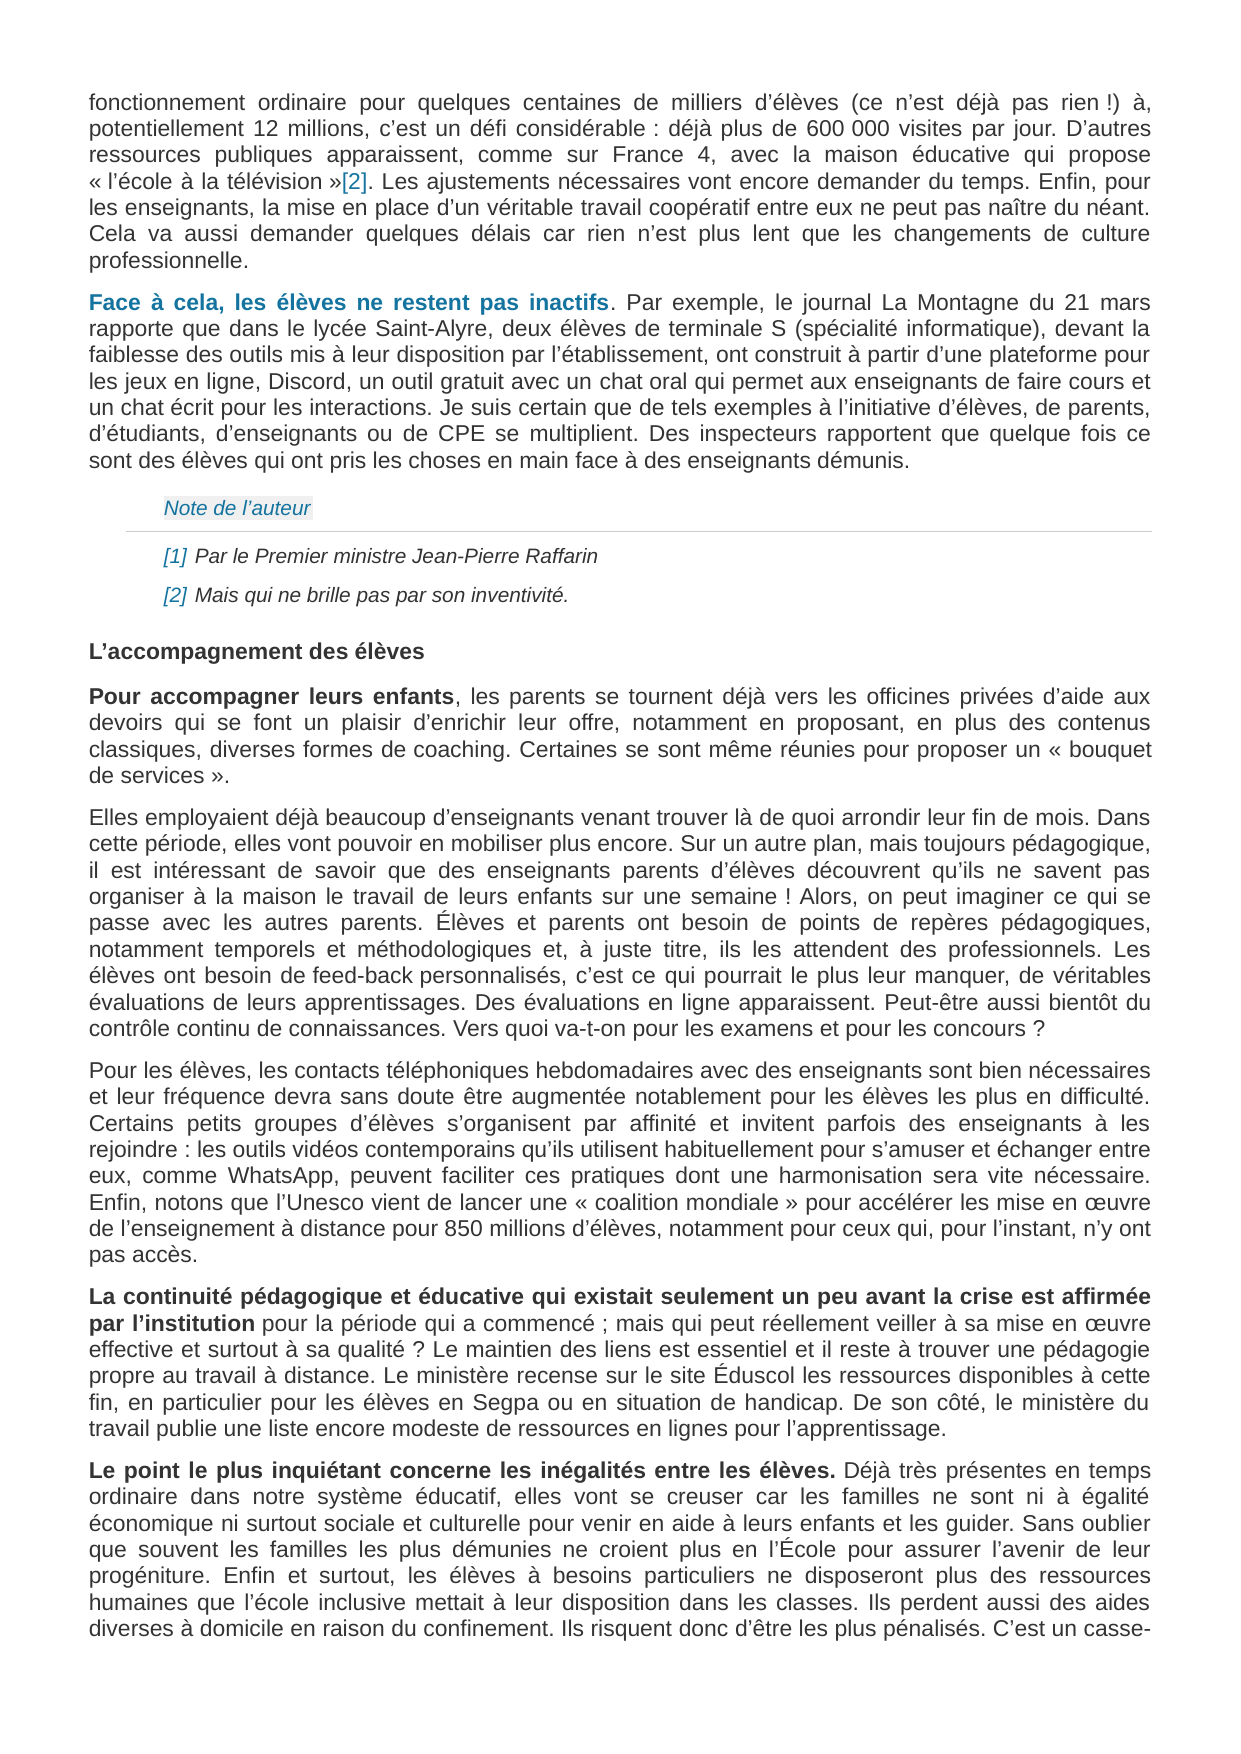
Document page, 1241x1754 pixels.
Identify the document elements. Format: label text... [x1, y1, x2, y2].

text Elles employaient déjà beaucoup d’enseignants venant trouver là de quoi arrondir leur fin de mois. Dans cette période, elles vont pouvoir en mobiliser plus encore. Sur un autre plan, mais toujours pédagogique, il est intéressant de savoir que des enseignants parents d’élèves découvrent qu’ils ne savent pas organiser à la maison le travail de leurs enfants sur une semaine ! Alors, on peut imaginer ce qui se passe avec les autres parents. Élèves et parents ont besoin de points de repères pédagogiques, notamment temporels et méthodologiques et, à juste titre, ils les attendent des professionnels. Les élèves ont besoin de feed-back personnalisés, c’est ce qui pourrait le plus leur manquer, de véritables évaluations de leurs apprentissages. Des évaluations en ligne apparaissent. Peut-être aussi bientôt du contrôle continu de connaissances. Vers quoi va-t-on pour les examens et pour les concours ? [88, 804, 1152, 1041]
list [1] Par le Premier ministre Jean-Pierre Raffarin [126, 543, 1152, 567]
text Pour accompagner leurs enfants, les parents se tournent déjà vers les officines privées d’aide aux devoirs qui se font un plaisir d’enrichir leur offre, notamment en proposant, en plus des contenus classiques, diverses formes de coaching. Certaines se sont même réunies pour proposer un « bouquet de services ». [88, 683, 1152, 788]
text Face à cela, les élèves ne restent pas inactifs. Par exemple, le journal La Montagne du 21 mars rapporte que dans le lycée Saint-Alyre, deux élèves de terminale S (spécialité informatique), devant la faiblesse des outils mis à leur disposition par l’établissement, ont construit à partir d’une plateforme pour les jeux en ligne, Discord, un outil gratuit avec un chat oral qui permet aux enseignants de faire cours et un chat écrit pour les interactions. Je suis certain que de tels exemples à l’initiative d’élèves, de parents, d’étudiants, d’enseignants ou de CPE se multiplient. Des inspecteurs rapportent que quelque fois ce sont des élèves qui ont pris les choses en main face à des enseignants démunis. [88, 289, 1152, 473]
list [2] Mais qui ne brille pas par son inventivité. [126, 583, 1152, 607]
list Note de l’auteur [126, 489, 1152, 531]
text fonctionnement ordinaire pour quelques centaines de milliers d’élèves (ce n’est déjà pas rien !) à, potentiellement 12 millions, c’est un défi considérable : déjà plus de 600 000 visites par jour. D’autres ressources publiques apparaissent, comme sur France 4, avec la maison éducative qui propose « l’école à la télévision »[2]. Les ajustements nécessaires vont encore demander du temps. Enfin, pour les enseignants, la mise en place d’un véritable travail coopératif entre eux ne peut pas naître du néant. Cela va aussi demander quelques délais car rien n’est plus lent que les changements de culture professionnelle. [88, 88, 1152, 273]
subtitle L’accompagnement des élèves [88, 638, 1152, 665]
text Le point le plus inquiétant concerne les inégalités entre les élèves. Déjà très présentes en temps ordinaire dans notre système éducatif, elles vont se creuser car les familles ne sont ni à égalité économique ni surtout sociale et culturelle pour venir en aide à leurs enfants et les guider. Sans oublier que souvent les familles les plus démunies ne croient plus en l’École pour assurer l’avenir de leur progéniture. Enfin et surtout, les élèves à besoins particuliers ne disposeront plus des ressources humaines que l’école inclusive mettait à leur disposition dans les classes. Ils perdent aussi des aides diverses à domicile en raison du confinement. Ils risquent donc d’être les plus pénalisés. C’est un casse- [88, 1457, 1152, 1641]
text La continuité pédagogique et éducative qui existait seulement un peu avant la crise est affirmée par l’institution pour la période qui a commencé ; mais qui peut réellement veiller à sa mise en œuvre effective et surtout à sa qualité ? Le maintien des liens est essentiel et il reste à trouver une pédagogie propre au travail à distance. Le ministère recense sur le site Éduscol les ressources disponibles à cette fin, en particulier pour les élèves en Segpa ou en situation de handicap. De son côté, le ministère du travail publie une liste encore modeste de ressources en lignes pour l’apprentissage. [88, 1283, 1152, 1441]
text Pour les élèves, les contacts téléphoniques hebdomadaires avec des enseignants sont bien nécessaires et leur fréquence devra sans doute être augmentée notablement pour les élèves les plus en difficulté. Certains petits groupes d’élèves s’organisent par affinité et invitent parfois des enseignants à les rejoindre : les outils vidéos contemporains qu’ils utilisent habituellement pour s’amuser et échanger entre eux, comme WhatsApp, peuvent faciliter ces pratiques dont une harmonisation sera vite nécessaire. Enfin, notons que l’Unesco vient de lancer une « coalition mondiale » pour accélérer les mise en œuvre de l’enseignement à distance pour 850 millions d’élèves, notamment pour ceux qui, pour l’instant, n’y ont pas accès. [88, 1057, 1152, 1268]
